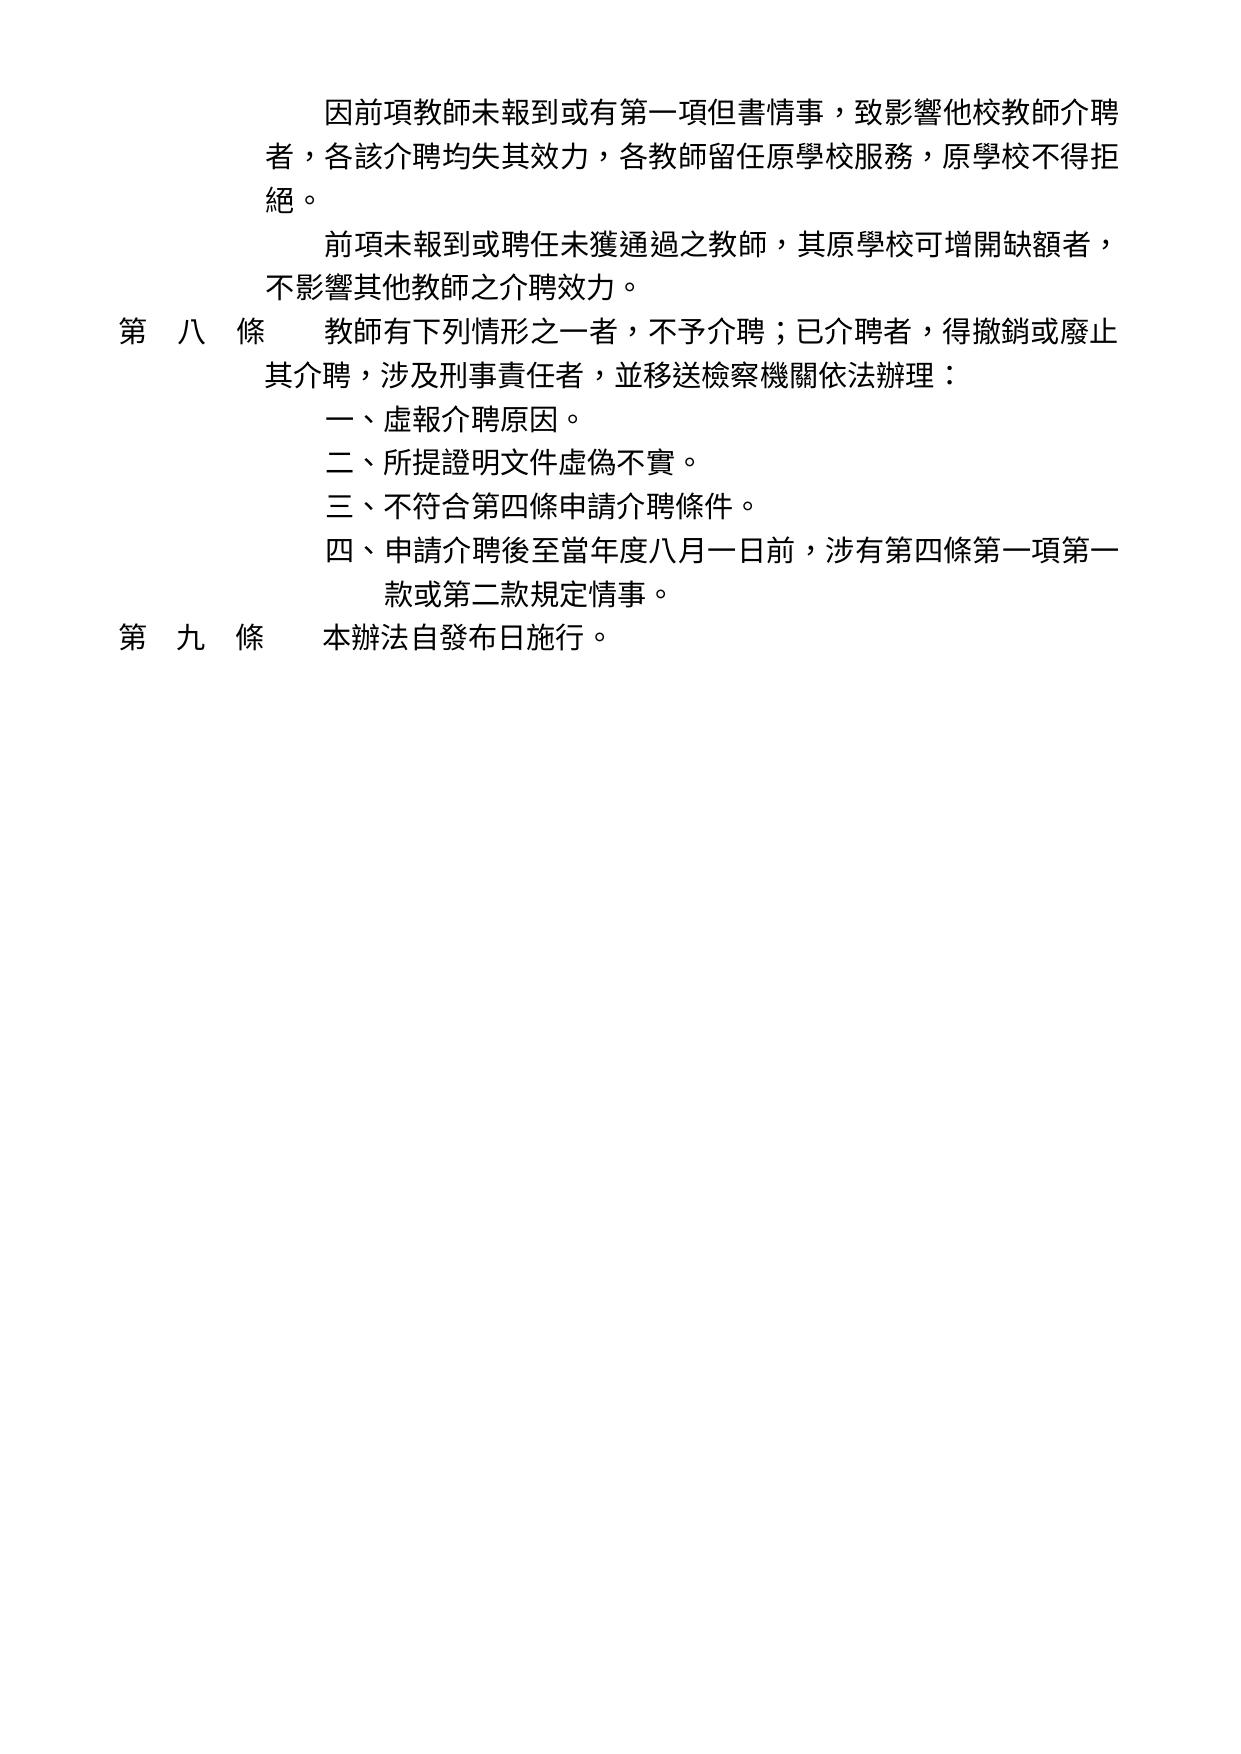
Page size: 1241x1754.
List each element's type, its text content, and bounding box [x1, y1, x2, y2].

text 四、申請介聘後至當年度八月一日前，涉有第四條第一項第一款或第二款規定情事。 [325, 526, 1122, 614]
text 第 八 條 教師有下列情形之一者，不予介聘；已介聘者，得撤銷或廢止其介聘，涉及刑事責任者，並移送檢察機關依法辦理： [118, 307, 1122, 395]
text 第 九 條 本辦法自發布日施行。 [118, 614, 1122, 657]
text 二、所提證明文件虛偽不實。 [325, 439, 1122, 482]
text 因前項教師未報到或有第一項但書情事，致影響他校教師介聘者，各該介聘均失其效力，各教師留任原學校服務，原學校不得拒絕。 [266, 89, 1122, 220]
text 一、虛報介聘原因。 [325, 395, 1122, 439]
text 三、不符合第四條申請介聘條件。 [325, 482, 1122, 526]
text 前項未報到或聘任未獲通過之教師，其原學校可增開缺額者，不影響其他教師之介聘效力。 [266, 220, 1122, 307]
